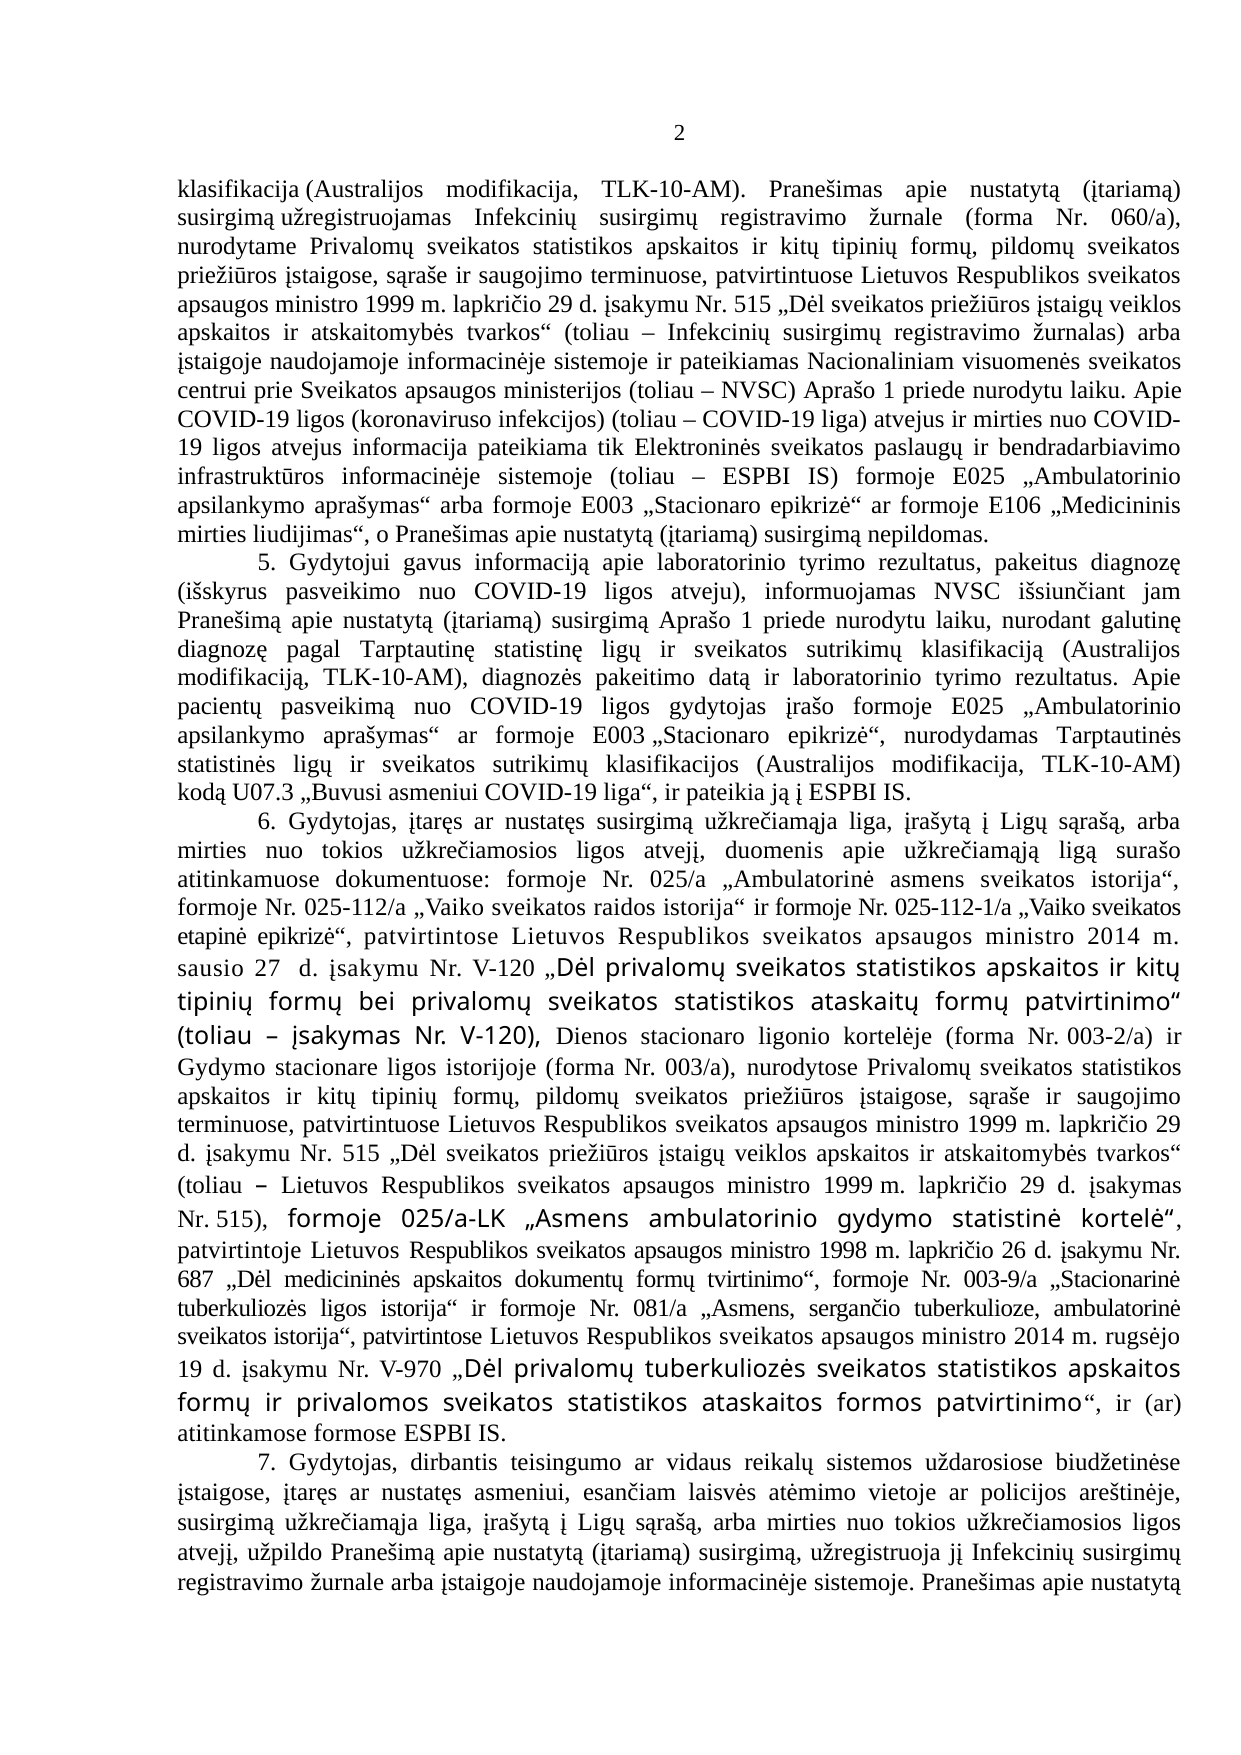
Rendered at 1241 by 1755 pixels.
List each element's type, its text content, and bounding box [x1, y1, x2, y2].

text klasifikacija (Australijos modifikacija, TLK-10-AM). Pranešimas apie nustatytą (įtariamą) susirgimą užregistruojamas Infekcinių susirgimų registravimo žurnale (forma Nr. 060/a), nurodytame Privalomų sveikatos statistikos apskaitos ir kitų tipinių formų, pildomų sveikatos priežiūros įstaigose, sąraše ir saugojimo terminuose, patvirtintuose Lietuvos Respublikos sveikatos apsaugos ministro 1999 m. lapkričio 29 d. įsakymu Nr. 515 „Dėl sveikatos priežiūros įstaigų veiklos apskaitos ir atskaitomybės tvarkos“ (toliau – Infekcinių susirgimų registravimo žurnalas) arba įstaigoje naudojamoje informacinėje sistemoje ir pateikiamas Nacionaliniam visuomenės sveikatos centrui prie Sveikatos apsaugos ministerijos (toliau – NVSC) Aprašo 1 priede nurodytu laiku. Apie COVID-19 ligos (koronaviruso infekcijos) (toliau – COVID-19 liga) atvejus ir mirties nuo COVID-19 ligos atvejus informacija pateikiama tik Elektroninės sveikatos paslaugų ir bendradarbiavimo infrastruktūros informacinėje sistemoje (toliau – ESPBI IS) formoje E025 „Ambulatorinio apsilankymo aprašymas“ arba formoje E003 „Stacionaro epikrizė“ ar formoje E106 „Medicininis mirties liudijimas“, o Pranešimas apie nustatytą (įtariamą) susirgimą nepildomas. [177, 174, 1182, 547]
text 7. Gydytojas, dirbantis teisingumo ar vidaus reikalų sistemos uždarosiose biudžetinėse įstaigose, įtaręs ar nustatęs asmeniui, esančiam laisvės atėmimo vietoje ar policijos areštinėje, susirgimą užkrečiamąja liga, įrašytą į Ligų sąrašą, arba mirties nuo tokios užkrečiamosios ligos atvejį, užpildo Pranešimą apie nustatytą (įtariamą) susirgimą, užregistruoja jį Infekcinių susirgimų registravimo žurnale arba įstaigoje naudojamoje informacinėje sistemoje. Pranešimas apie nustatytą [177, 1447, 1182, 1596]
text 5. Gydytojui gavus informaciją apie laboratorinio tyrimo rezultatus, pakeitus diagnozę (išskyrus pasveikimo nuo COVID-19 ligos atveju), informuojamas NVSC išsiunčiant jam Pranešimą apie nustatytą (įtariamą) susirgimą Aprašo 1 priede nurodytu laiku, nurodant galutinę diagnozę pagal Tarptautinę statistinę ligų ir sveikatos sutrikimų klasifikaciją (Australijos modifikaciją, TLK-10-AM), diagnozės pakeitimo datą ir laboratorinio tyrimo rezultatus. Apie pacientų pasveikimą nuo COVID-19 ligos gydytojas įrašo formoje E025 „Ambulatorinio apsilankymo aprašymas“ ar formoje E003 „Stacionaro epikrizė“, nurodydamas Tarptautinės statistinės ligų ir sveikatos sutrikimų klasifikacijos (Australijos modifikacija, TLK-10-AM) kodą U07.3 „Buvusi asmeniui COVID-19 liga“, ir pateikia ją į ESPBI IS. [177, 547, 1182, 806]
text 6. Gydytojas, įtaręs ar nustatęs susirgimą užkrečiamąja liga, įrašytą į Ligų sąrašą, arba mirties nuo tokios užkrečiamosios ligos atvejį, duomenis apie užkrečiamąją ligą surašo atitinkamuose dokumentuose: formoje Nr. 025/a „Ambulatorinė asmens sveikatos istorija“, formoje Nr. 025-112/a „Vaiko sveikatos raidos istorija“ ir formoje Nr. 025-112-1/a „Vaiko sveikatos etapinė epikrizė“, patvirtintose Lietuvos Respublikos sveikatos apsaugos ministro 2014 m. sausio 27 d. įsakymu Nr. V-120 „Dėl privalomų sveikatos statistikos apskaitos ir kitų tipinių formų bei privalomų sveikatos statistikos ataskaitų formų patvirtinimo“ (toliau – įsakymas Nr. V-120), Dienos stacionaro ligonio kortelėje (forma Nr. 003-2/a) ir Gydymo stacionare ligos istorijoje (forma Nr. 003/a), nurodytose Privalomų sveikatos statistikos apskaitos ir kitų tipinių formų, pildomų sveikatos priežiūros įstaigose, sąraše ir saugojimo terminuose, patvirtintuose Lietuvos Respublikos sveikatos apsaugos ministro 1999 m. lapkričio 29 d. įsakymu Nr. 515 „Dėl sveikatos priežiūros įstaigų veiklos apskaitos ir atskaitomybės tvarkos“ (toliau – Lietuvos Respublikos sveikatos apsaugos ministro 1999 m. lapkričio 29 d. įsakymas Nr. 515), formoje 025/a-LK „Asmens ambulatorinio gydymo statistinė kortelė“, patvirtintoje Lietuvos Respublikos sveikatos apsaugos ministro 1998 m. lapkričio 26 d. įsakymu Nr. 687 „Dėl medicininės apskaitos dokumentų formų tvirtinimo“, formoje Nr. 003-9/a „Stacionarinė tuberkuliozės ligos istorija“ ir formoje Nr. 081/a „Asmens, sergančio tuberkulioze, ambulatorinė sveikatos istorija“, patvirtintose Lietuvos Respublikos sveikatos apsaugos ministro 2014 m. rugsėjo 19 d. įsakymu Nr. V-970 „Dėl privalomų tuberkuliozės sveikatos statistikos apskaitos formų ir privalomos sveikatos statistikos ataskaitos formos patvirtinimo“, ir (ar) atitinkamose formose ESPBI IS. [177, 806, 1182, 1447]
